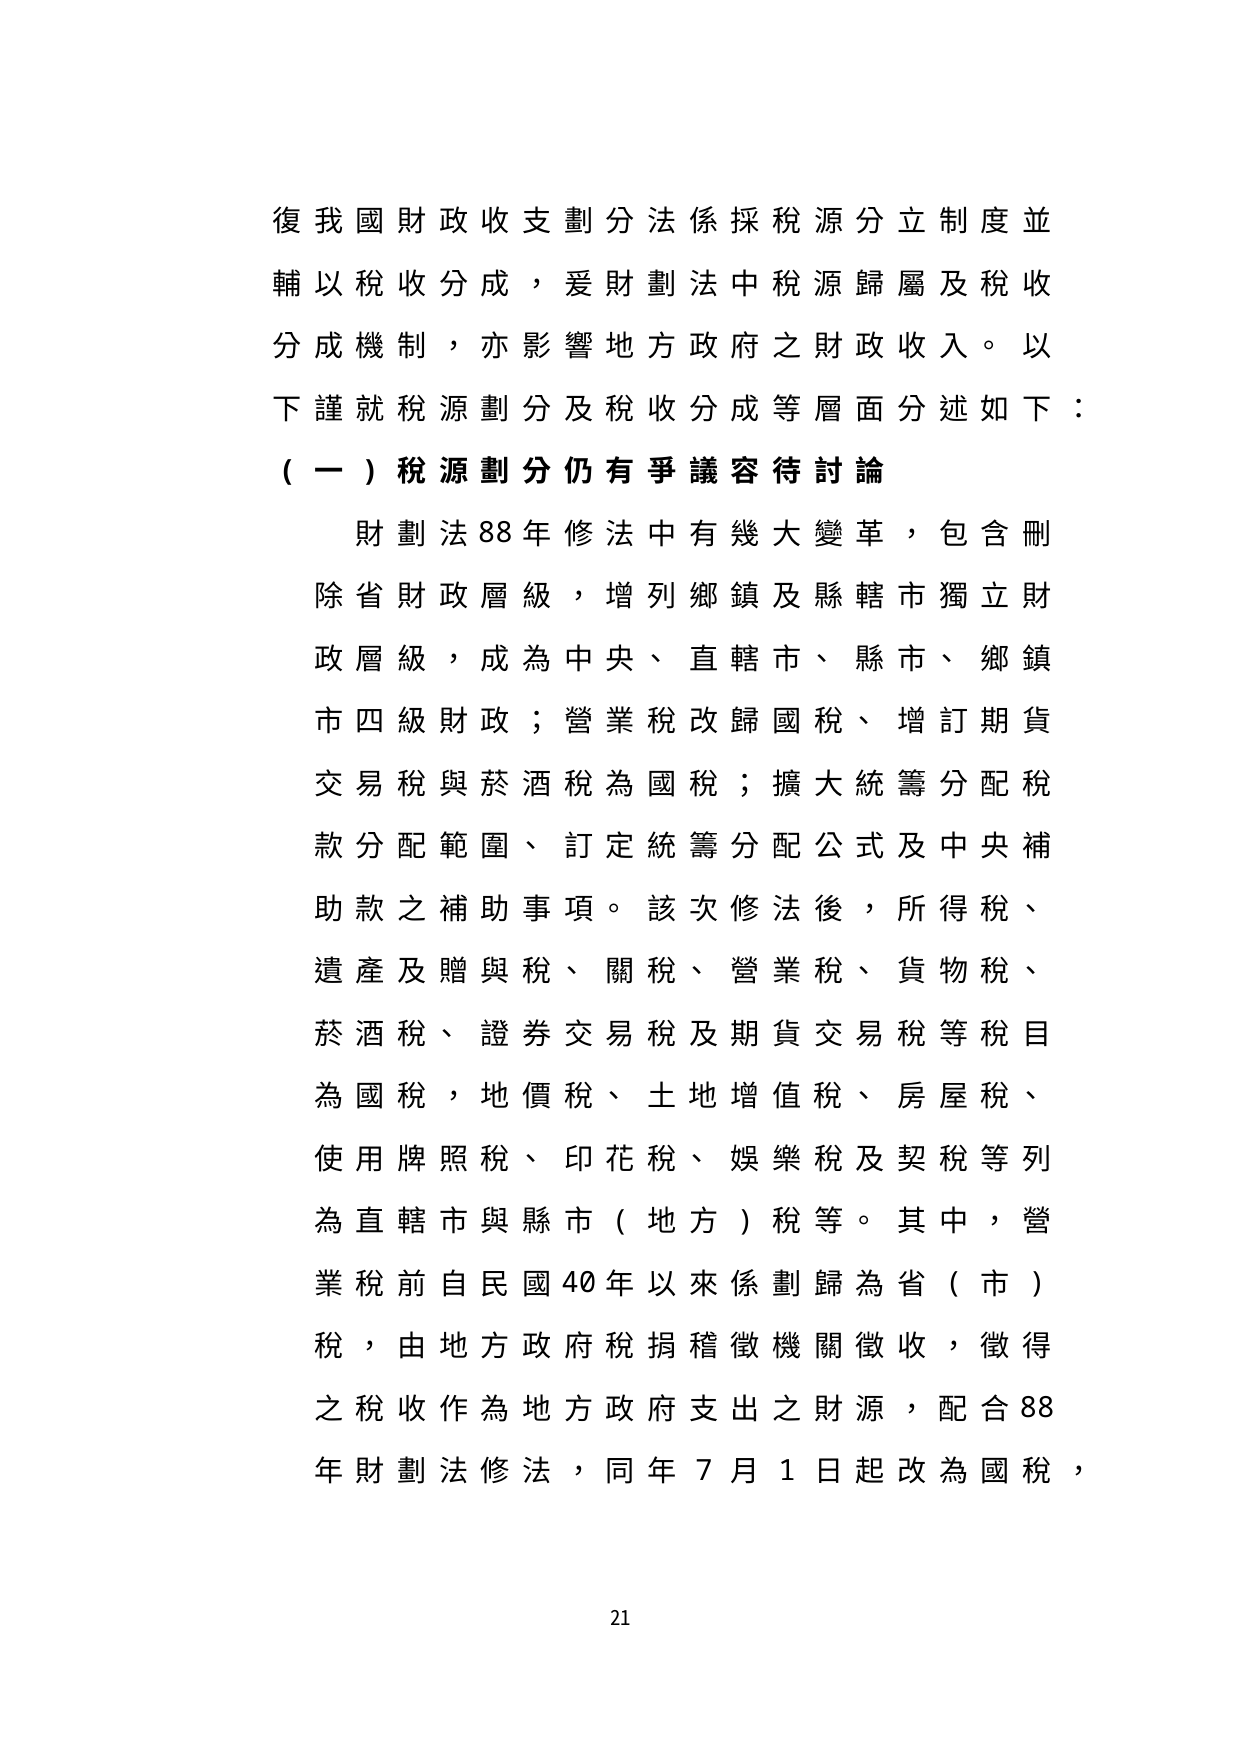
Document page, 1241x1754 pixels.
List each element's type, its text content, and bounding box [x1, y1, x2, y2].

text 財劃法88年修法中有幾大變革，包含刪除省財政層級，增列鄉鎮及縣轄市獨立財政層級，成為中央、直轄市、縣市、鄉鎮市四級財政；營業稅改歸國稅、增訂期貨交易稅與菸酒稅為國稅；擴大統籌分配稅款分配範圍、訂定統籌分配公式及中央補助款之補助事項。該次修法後，所得稅、遺產及贈與稅、關稅、營業稅、貨物稅、菸酒稅、證券交易稅及期貨交易稅等稅目為國稅，地價稅、土地增值稅、房屋稅、使用牌照稅、印花稅、娛樂稅及契稅等列為直轄市與縣市(地方)稅等。其中，營業稅前自民國40年以來係劃歸為省(市)稅，由地方政府稅捐稽徵機關徵收，徵得之稅收作為地方政府支出之財源，配合88年財劃法修法，同年7月1日起改為國稅，並委託各地稅捐稽徵處代徵，嗣92年起由財政部各地區國稅局自行稽徵，修法後營業稅收減除依法提撥之統一發票給獎獎金後之40%，納入中央統籌分配稅款。 [271, 490, 1058, 1490]
text (一)稅源劃分仍有爭議容待討論 [242, 427, 1058, 490]
text 再者，我國105年度全國稅收實徵淨額為2兆2,241億元，較104年度之2兆1,349億元增加892億餘元(增幅4.2%)，然同期間各地方政府徵起之稅收(如：地價稅、土增稅、房屋稅、使用牌照稅、契稅、印花稅等)僅3,376億元，較104年度之3,431億元減少55億元(減幅1.6%)，僅高雄市、基隆市、雲林縣、屏東縣及連江縣等5縣市較104年度增加，故可知地方政府稅課收入不足，仍亟度仰賴統籌分配稅款及一般補助款；復我國財政收支劃分法係採稅源分立制度並輔以稅收分成，爰財劃法中稅源歸屬及稅收分成機制，亦影響地方政府之財政收入。以下謹就稅源劃分及稅收分成等層面分述如下： [242, 177, 1058, 427]
